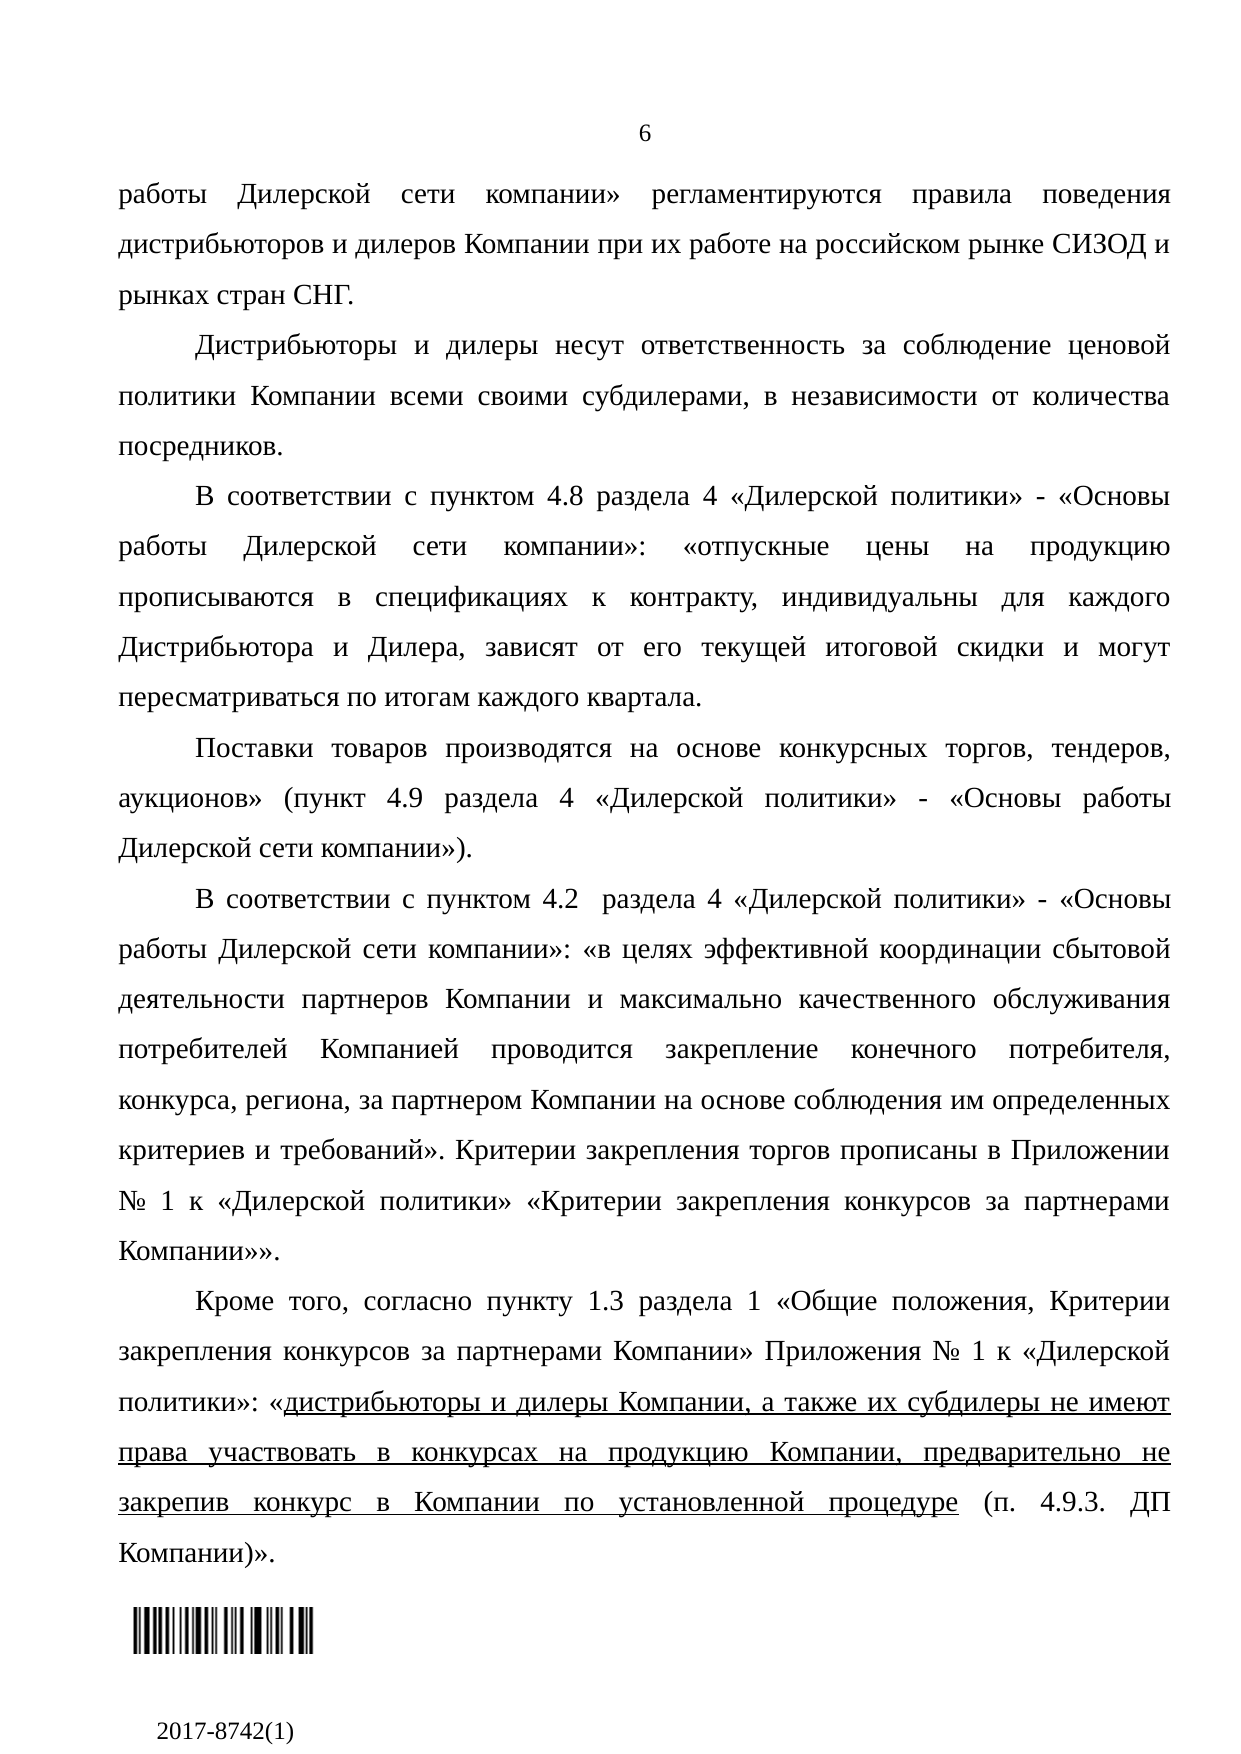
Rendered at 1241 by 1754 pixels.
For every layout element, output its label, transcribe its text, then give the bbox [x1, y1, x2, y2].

text закрепив конкурс в Компании по установленной процедуре (п. 4.9.3. ДП Компании)». [118, 1465, 1171, 1568]
text работы Дилерской сети компании» регламентируются правила поведения дистрибьюторов и дилеров Компании при их работе на российском рынке СИЗОД и рынках стран СНГ. [118, 176, 1171, 311]
text Кроме того, согласно пункту 1.3 раздела 1 «Общие положения, Критерии закрепления конкурсов за партнерами Компании» Приложения № 1 к «Дилерской политики»: «дистрибьюторы и дилеры Компании, а также их субдилеры не имеют права участвовать в конкурсах на продукцию Компании, предварительно не [118, 1283, 1171, 1463]
text В соответствии с пунктом 4.2 раздела 4 «Дилерской политики» - «Основы работы Дилерской сети компании»: «в целях эффективной координации сбытовой деятельности партнеров Компании и максимально качественного обслуживания потребителей Компанией проводится закрепление конечного потребителя, конкурса, региона, за партнером Компании на основе соблюдения им определенных критериев и требований». Критерии закрепления торгов прописаны в Приложении № 1 к «Дилерской политики» «Критерии закрепления конкурсов за партнерами Компании»». [118, 881, 1171, 1266]
text Дистрибьюторы и дилеры несут ответственность за соблюдение ценовой политики Компании всеми своими субдилерами, в независимости от количества посредников. [118, 327, 1171, 461]
text В соответствии с пунктом 4.8 раздела 4 «Дилерской политики» - «Основы работы Дилерской сети компании»: «отпускные цены на продукцию прописываются в спецификациях к контракту, индивидуальны для каждого Дистрибьютора и Дилера, зависят от его текущей итоговой скидки и могут пересматриваться по итогам каждого квартала. [118, 478, 1171, 713]
picture [118, 1607, 331, 1654]
text Поставки товаров производятся на основе конкурсных торгов, тендеров, аукционов» (пункт 4.9 раздела 4 «Дилерской политики» - «Основы работы Дилерской сети компании»). [118, 730, 1171, 864]
